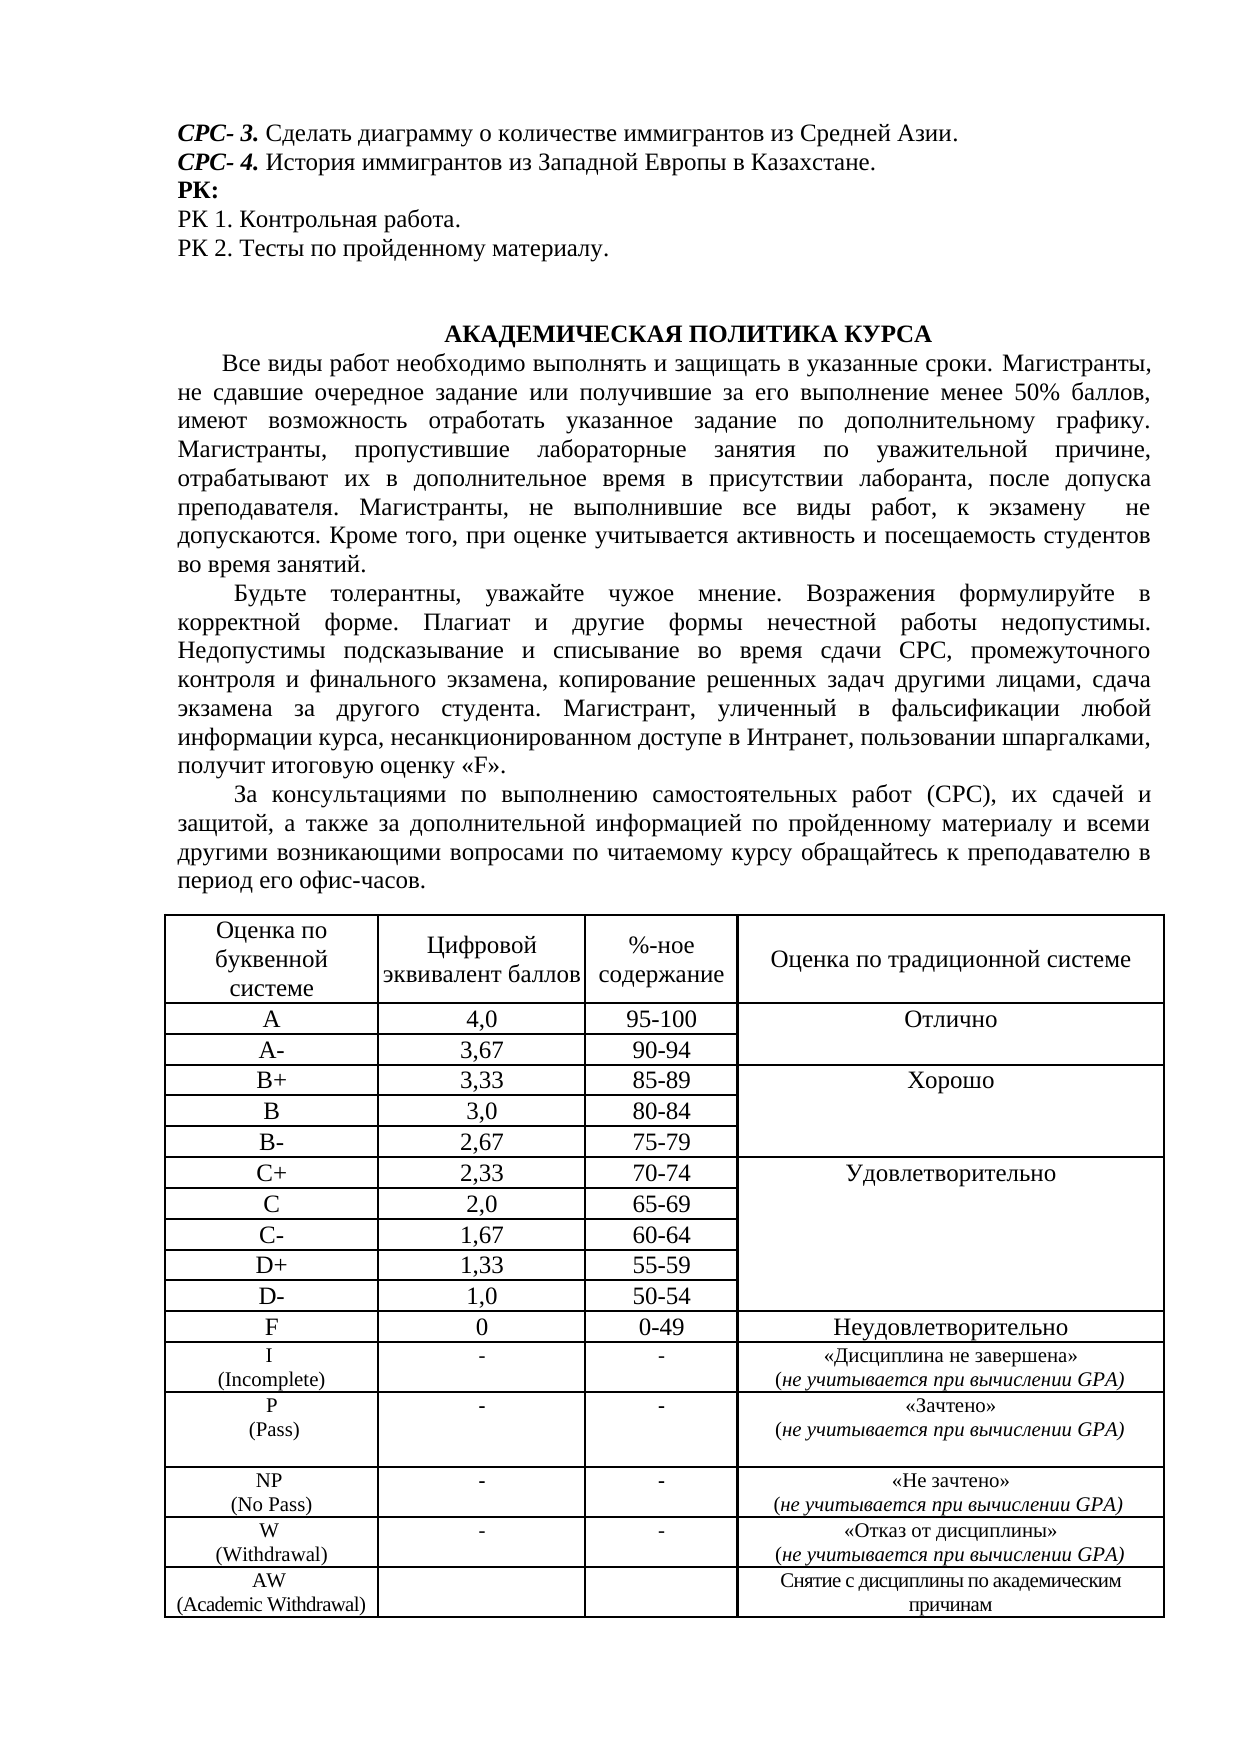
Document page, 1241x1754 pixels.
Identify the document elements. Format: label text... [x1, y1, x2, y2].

table_cell «Отказ от дисциплины» (не учитывается при вычислении GPA) [739, 1518, 1163, 1566]
table_cell 1,0 [379, 1281, 584, 1310]
table_cell 55-59 [586, 1251, 736, 1279]
text СРС- 4. История иммигрантов из Западной Европы в Казахстане. [177, 147, 1152, 176]
table_cell AW (Academic Withdrawal) [166, 1568, 377, 1616]
table_cell - [586, 1468, 736, 1516]
table_cell 1,33 [379, 1251, 584, 1279]
table_cell «Не зачтено» (не учитывается при вычислении GPA) [739, 1468, 1163, 1516]
table_cell А [166, 1004, 377, 1033]
table_cell Снятие с дисциплины по академическим причинам [739, 1568, 1163, 1616]
table_header Оценка по буквенной системе [166, 916, 377, 1002]
table_cell - [379, 1468, 584, 1516]
table_cell Неудовлетворительно [739, 1312, 1163, 1341]
table_cell 65-69 [586, 1189, 736, 1218]
text Все виды работ необходимо выполнять и защищать в указанные сроки. Магистранты, не сдавшие очередное задание или получившие за его выполнение менее 50% баллов, имеют возможность отработать указанное задание по дополнительному графику. Магистранты, пропустившие лабораторные занятия по уважительной причине, отрабатывают их в дополнительное время в присутствии лаборанта, после допуска преподавателя. Магистранты, не выполнившие все виды работ, к экзамену не допускаются. Кроме того, при оценке учитывается активность и посещаемость студентов во время занятий. [177, 348, 1152, 578]
table_cell 60-64 [586, 1220, 736, 1248]
table_cell Удовлетворительно [739, 1158, 1163, 1310]
table_cell 2,0 [379, 1189, 584, 1218]
table_cell 0-49 [586, 1312, 736, 1341]
table_cell P (Pass) [166, 1393, 377, 1466]
table_cell В+ [166, 1066, 377, 1094]
table_cell 4,0 [379, 1004, 584, 1033]
table_cell F [166, 1312, 377, 1341]
text РК 1. Контрольная работа. [177, 204, 1152, 233]
table_cell «Зачтено» (не учитывается при вычислении GPA) [739, 1393, 1163, 1466]
table_cell I (Incomplete) [166, 1343, 377, 1391]
text АКАДЕМИЧЕСКАЯ Политика курса [177, 319, 1152, 348]
table_cell 70-74 [586, 1158, 736, 1187]
table_header %-ное содержание [586, 916, 736, 1002]
table_cell - [379, 1343, 584, 1391]
text РК: [177, 176, 1152, 204]
table_cell С [166, 1189, 377, 1218]
table_cell 50-54 [586, 1281, 736, 1310]
table_cell D+ [166, 1251, 377, 1279]
table_cell С+ [166, 1158, 377, 1187]
table_cell 95-100 [586, 1004, 736, 1033]
table_cell - [379, 1518, 584, 1566]
table_cell W (Withdrawal) [166, 1518, 377, 1566]
table_cell [379, 1568, 584, 1616]
table_cell Отлично [739, 1004, 1163, 1063]
table_header Цифровой эквивалент баллов [379, 916, 584, 1002]
table_cell А- [166, 1035, 377, 1063]
table_cell 1,67 [379, 1220, 584, 1248]
table_cell 85-89 [586, 1066, 736, 1094]
table_cell 2,67 [379, 1127, 584, 1156]
text За консультациями по выполнению самостоятельных работ (СРС), их сдачей и защитой, а также за дополнительной информацией по пройденному материалу и всеми другими возникающими вопросами по читаемому курсу обращайтесь к преподавателю в период его офис-часов. [177, 779, 1152, 894]
table_cell 3,0 [379, 1096, 584, 1125]
table_cell 75-79 [586, 1127, 736, 1156]
table_cell 80-84 [586, 1096, 736, 1125]
table_cell - [379, 1393, 584, 1466]
table_cell «Дисциплина не завершена» (не учитывается при вычислении GPA) [739, 1343, 1163, 1391]
table_cell - [586, 1343, 736, 1391]
table_cell D- [166, 1281, 377, 1310]
table_cell 3,33 [379, 1066, 584, 1094]
table_cell В- [166, 1127, 377, 1156]
table_cell - [586, 1393, 736, 1466]
table_cell С- [166, 1220, 377, 1248]
text РК 2. Тесты по пройденному материалу. [177, 233, 1152, 262]
text будьте толерантны, уважайте чужое мнение. Возражения формулируйте в корректной форме. Плагиат и другие формы нечестной работы недопустимы. Недопустимы подсказывание и списывание во время сдачи СРС, промежуточного контроля и финального экзамена, копирование решенных задач другими лицами, сдача экзамена за другого студента. Магистрант, уличенный в фальсификации любой информации курса, несанкционированном доступе в Интранет, пользовании шпаргалками, получит итоговую оценку «F». [177, 578, 1152, 779]
table_cell NP (No Рass) [166, 1468, 377, 1516]
table_cell [586, 1568, 736, 1616]
table_cell 90-94 [586, 1035, 736, 1063]
table_cell 2,33 [379, 1158, 584, 1187]
table_header Оценка по традиционной системе [739, 916, 1163, 1002]
table_cell Хорошо [739, 1066, 1163, 1156]
table_cell В [166, 1096, 377, 1125]
table_cell 3,67 [379, 1035, 584, 1063]
table_cell 0 [379, 1312, 584, 1341]
text СРС- 3. Сделать диаграмму о количестве иммигрантов из Средней Азии. [177, 118, 1152, 147]
table_cell - [586, 1518, 736, 1566]
